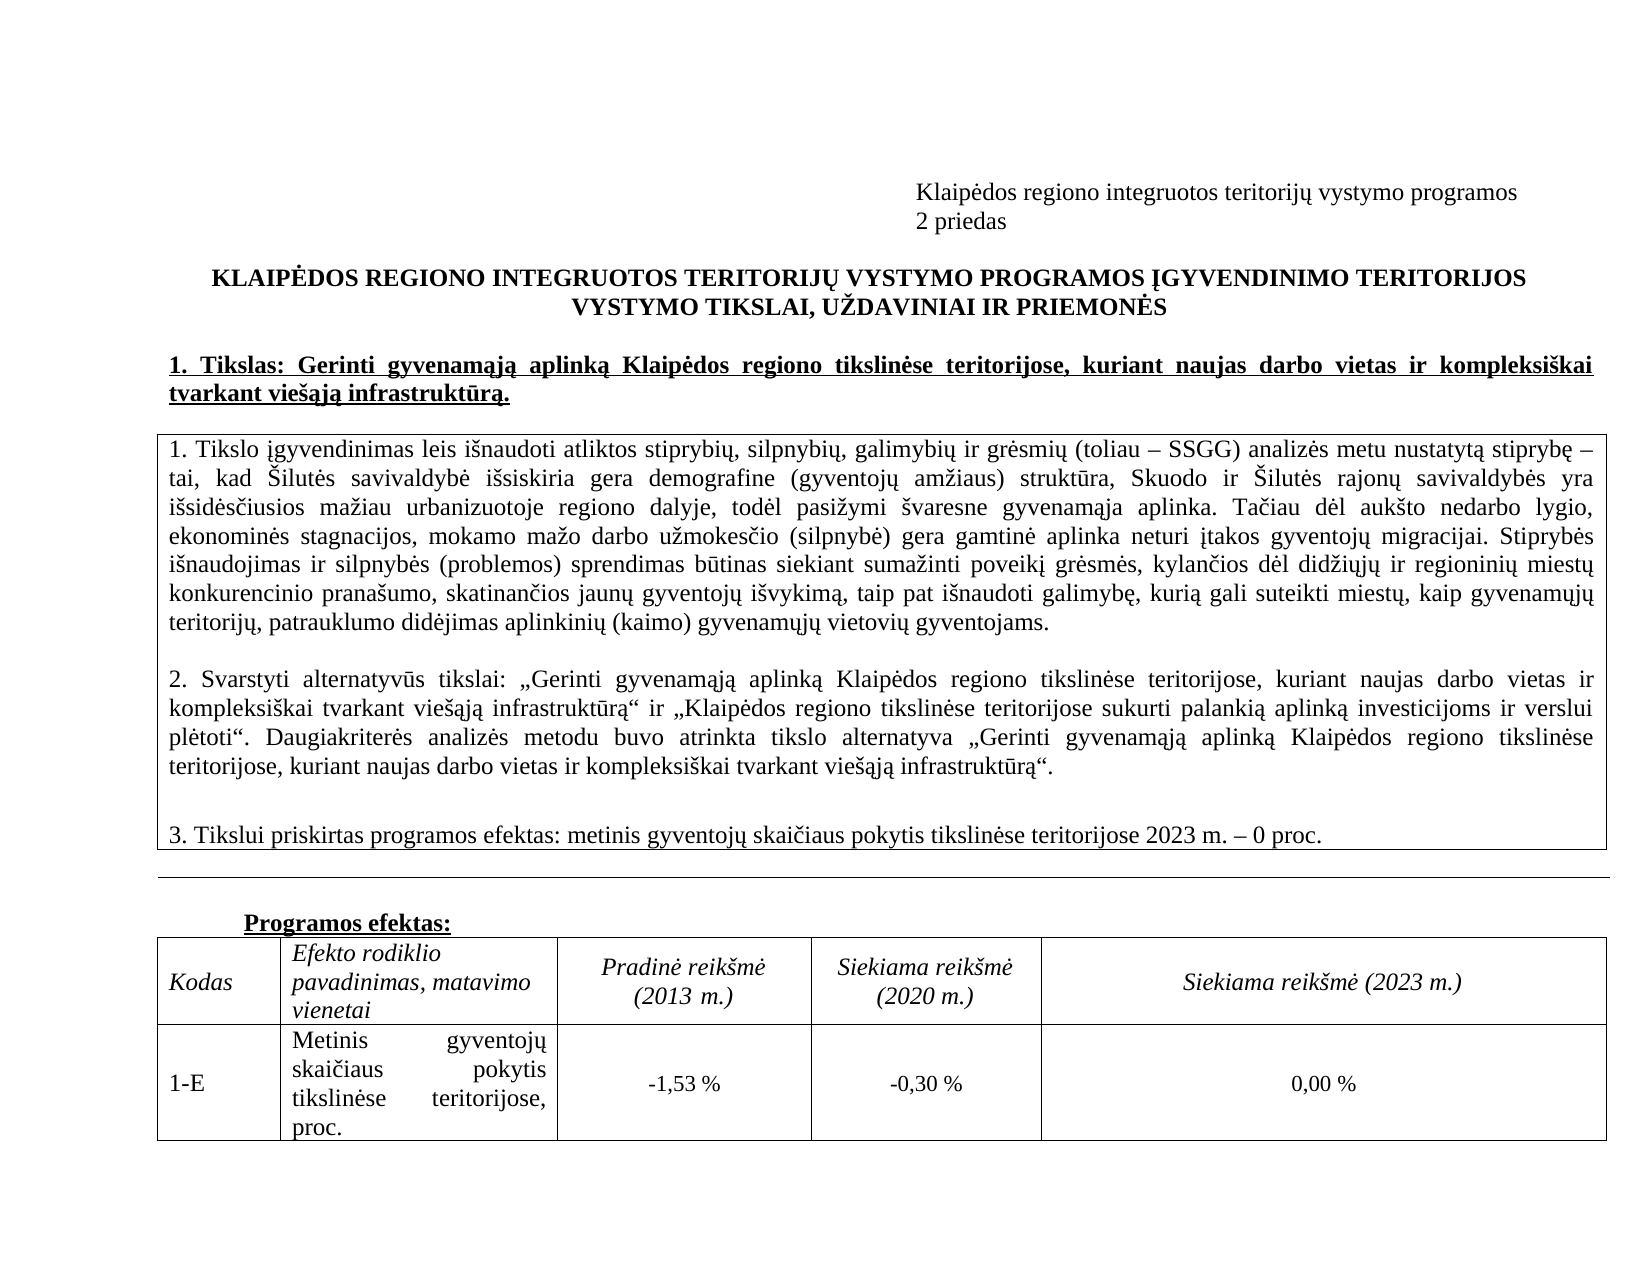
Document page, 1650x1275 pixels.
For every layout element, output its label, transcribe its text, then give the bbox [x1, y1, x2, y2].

table_cell -1,53 % [558, 1025, 811, 1140]
table_cell Metinis gyventojų skaičiaus pokytis tikslinėse teritorijose, proc. [281, 1025, 557, 1140]
table_cell Siekiama reikšmė (2023 m.) [1042, 938, 1606, 1024]
table_cell -0,30 % [812, 1025, 1041, 1140]
text KLAIPĖDOS REGIONO INTEGRUOTOS TERITORIJŲ VYSTYMO PROGRAMOS ĮGYVENDINIMO TERITORIJOS VYSTYMO TIKSLAI, UŽDAVINIAI IR PRIEMONĖS [148, 263, 1591, 321]
text Klaipėdos regiono integruotos teritorijų vystymo programos [148, 177, 1591, 206]
table_cell 1-E [158, 1025, 280, 1140]
table_cell Programos efektas: [158, 878, 1606, 937]
table_cell [1606, 878, 1610, 937]
table_cell [1243, 849, 1610, 877]
table_header [1606, 321, 1610, 433]
table_cell 0,00 % [1042, 1025, 1606, 1140]
table_cell [744, 850, 811, 877]
text 2 priedas [148, 206, 1591, 235]
table_cell Pradinė reikšmė (2013 m.) [558, 938, 811, 1024]
table_cell [479, 850, 558, 877]
table_cell [890, 850, 954, 877]
table_cell 2. Svarstyti alternatyvūs tikslai: „Gerinti gyvenamąją aplinką Klaipėdos regiono tikslinėse teritorijose, kuriant naujas darbo vietas ir kompleksiškai tvarkant viešąją infrastruktūrą“ ir „Klaipėdos regiono tikslinėse teritorijose sukurti palankią aplinką investicijoms ir verslui plėtoti“. Daugiakriterės analizės metodu buvo atrinkta tikslo alternatyva „Gerinti gyvenamąją aplinką Klaipėdos regiono tikslinėse teritorijose, kuriant naujas darbo vietas ir kompleksiškai tvarkant viešąją infrastruktūrą“. [158, 665, 1606, 799]
table_cell [1041, 850, 1133, 877]
table_cell [281, 850, 478, 877]
table_cell [954, 850, 1041, 877]
table_cell 3. Tikslui priskirtas programos efektas: metinis gyventojų skaičiaus pokytis tikslinėse teritorijose 2023 m. – 0 proc. [158, 799, 1606, 849]
table_cell [1134, 850, 1243, 877]
table_header 1. Tikslas: Gerinti gyvenamąją aplinką Klaipėdos regiono tikslinėse teritorijose, kuriant naujas darbo vietas ir kompleksiškai tvarkant viešąją infrastruktūrą. [158, 321, 1606, 433]
table_cell 1. Tikslo įgyvendinimas leis išnaudoti atliktos stiprybių, silpnybių, galimybių ir grėsmių (toliau – SSGG) analizės metu nustatytą stiprybę – tai, kad Šilutės savivaldybė išsiskiria gera demografine (gyventojų amžiaus) struktūra, Skuodo ir Šilutės rajonų savivaldybės yra išsidėsčiusios mažiau urbanizuotoje regiono dalyje, todėl pasižymi švaresne gyvenamąja aplinka. Tačiau dėl aukšto nedarbo lygio, ekonominės stagnacijos, mokamo mažo darbo užmokesčio (silpnybė) gera gamtinė aplinka neturi įtakos gyventojų migracijai. Stiprybės išnaudojimas ir silpnybės (problemos) sprendimas būtinas siekiant sumažinti poveikį grėsmės, kylančios dėl didžiųjų ir regioninių miestų konkurencinio pranašumo, skatinančios jaunų gyventojų išvykimą, taip pat išnaudoti galimybę, kurią gali suteikti miestų, kaip gyvenamųjų teritorijų, patrauklumo didėjimas aplinkinių (kaimo) gyvenamųjų vietovių gyventojams. [158, 435, 1606, 664]
table_cell Siekiama reikšmė (2020 m.) [812, 938, 1041, 1024]
table_cell Efekto rodiklio pavadinimas, matavimo vienetai [281, 938, 557, 1024]
table_cell [811, 850, 890, 877]
table_cell [626, 850, 744, 877]
table_cell [158, 850, 281, 877]
table_cell [558, 850, 626, 877]
table_cell Kodas [158, 938, 280, 1024]
